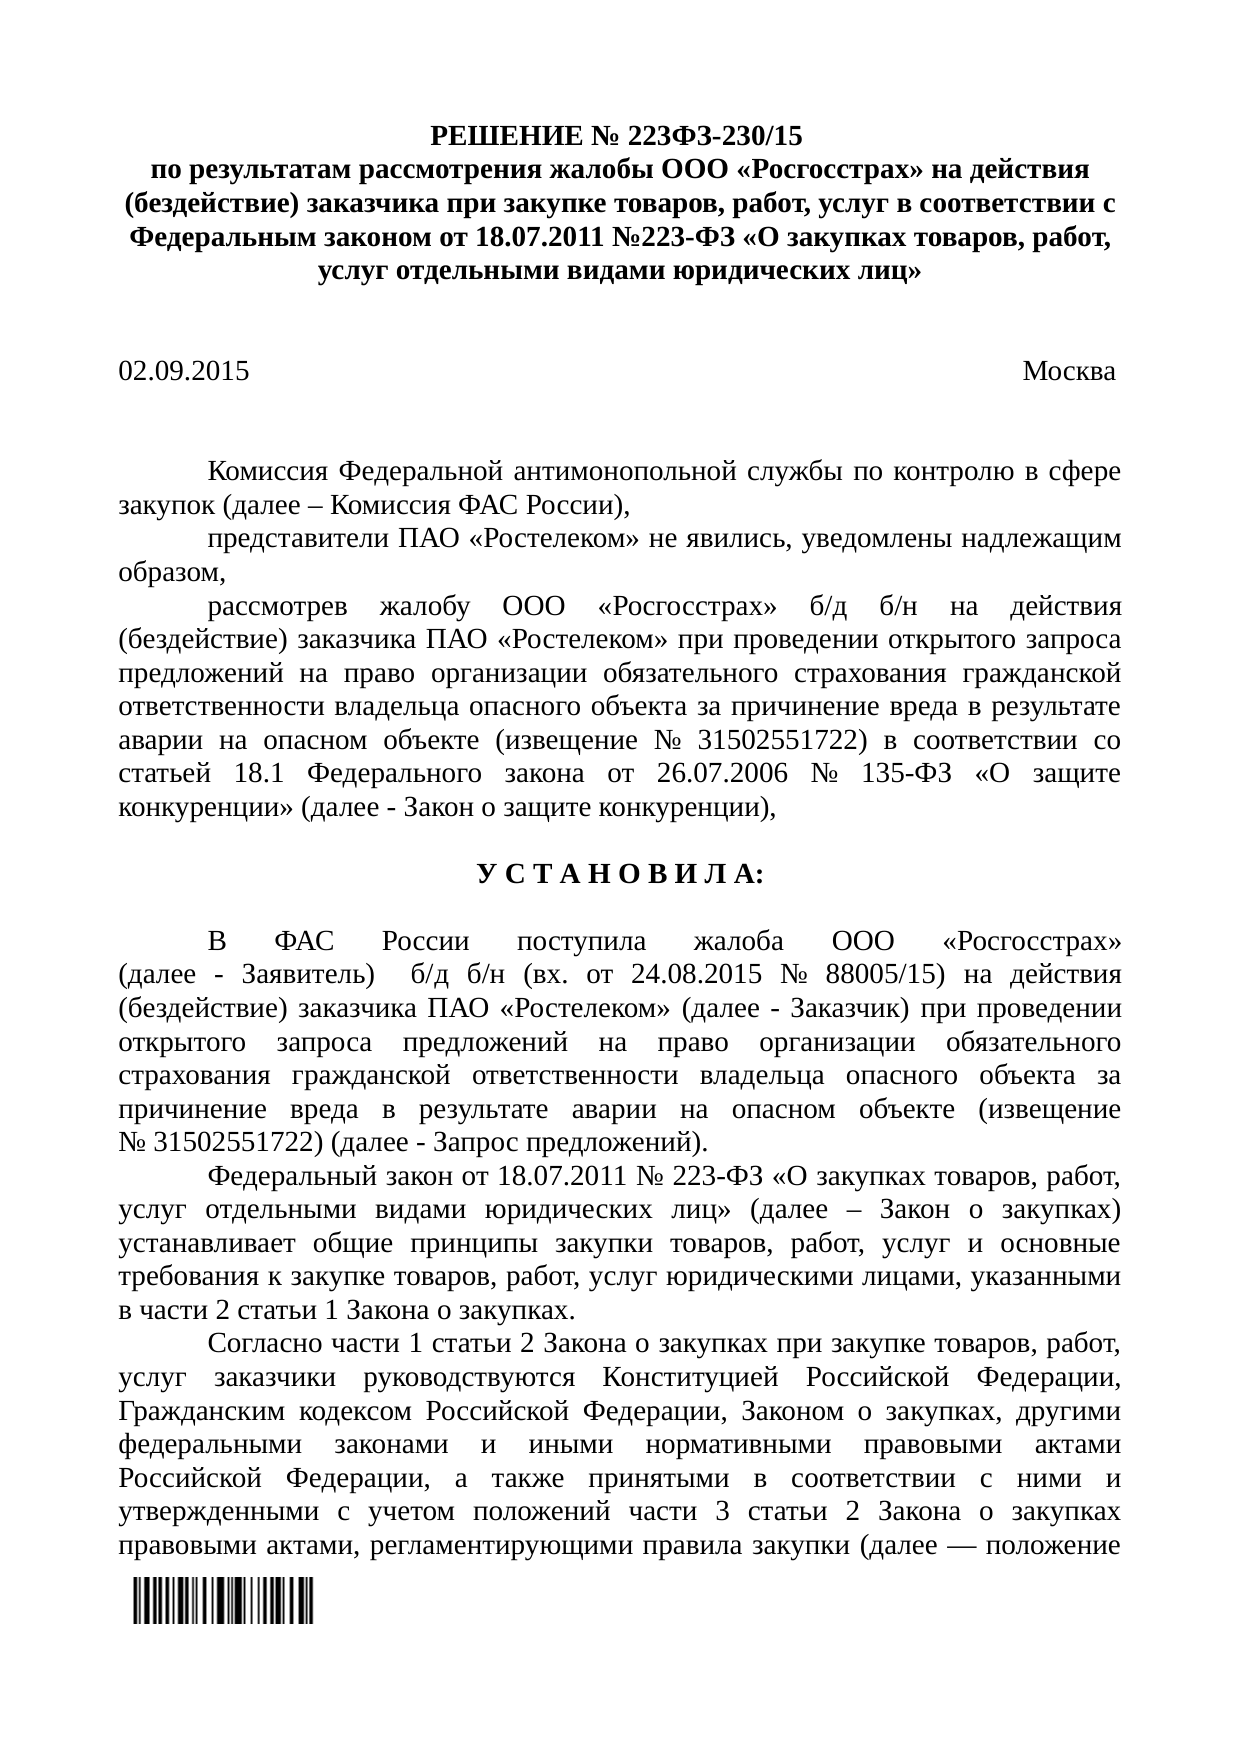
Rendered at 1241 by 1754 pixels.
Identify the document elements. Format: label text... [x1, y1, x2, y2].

text РЕШЕНИЕ № 223ФЗ-230/15 [118, 118, 1122, 152]
text У С Т А Н О В И Л А: [118, 856, 1122, 889]
text Согласно части 1 статьи 2 Закона о закупках при закупке товаров, работ, услуг заказчики руководствуются Конституцией Российской Федерации, Гражданским кодексом Российской Федерации, Законом о закупках, другими федеральными законами и иными нормативными правовыми актами Российской Федерации, а также принятыми в соответствии с ними и утвержденными с учетом положений части 3 статьи 2 Закона о закупках правовыми актами, регламентирующими правила закупки (далее — положение [118, 1326, 1122, 1560]
text рассмотрев жалобу ООО «Роcгосстрах» б/д б/н на действия (бездействие) заказчика ПАО «Ростелеком» при проведении открытого запроса предложений на право организации обязательного страхования гражданской ответственности владельца опасного объекта за причинение вреда в результате аварии на опасном объекте (извещение № 31502551722) в соответствии со статьей 18.1 Федерального закона от 26.07.2006 № 135-ФЗ «О защите конкуренции» (далее - Закон о защите конкуренции), [118, 588, 1122, 822]
text 02.09.2015 Москва [118, 353, 1122, 386]
text В ФАС России поступила жалоба ООО «Роcгосстрах» (далее - Заявитель) б/д б/н (вх. от 24.08.2015 № 88005/15) на действия (бездействие) заказчика ПАО «Ростелеком» (далее - Заказчик) при проведении открытого запроса предложений на право организации обязательного страхования гражданской ответственности владельца опасного объекта за причинение вреда в результате аварии на опасном объекте (извещение № 31502551722) (далее - Запрос предложений). [118, 923, 1122, 1158]
text Комиссия Федеральной антимонопольной службы по контролю в сфере закупок (далее – Комиссия ФАС России), [118, 453, 1122, 521]
picture [118, 1577, 331, 1624]
text по результатам рассмотрения жалобы ООО «Роcгосстрах» на действия (бездействие) заказчика при закупке товаров, работ, услуг в соответствии с Федеральным законом от 18.07.2011 №223-ФЗ «О закупках товаров, работ, услуг отдельными видами юридических лиц» [118, 152, 1122, 286]
text представители ПАО «Ростелеком» не явились, уведомлены надлежащим образом, [118, 521, 1122, 588]
text Федеральный закон от 18.07.2011 № 223-ФЗ «О закупках товаров, работ, услуг отдельными видами юридических лиц» (далее – Закон о закупках) устанавливает общие принципы закупки товаров, работ, услуг и основные требования к закупке товаров, работ, услуг юридическими лицами, указанными в части 2 статьи 1 Закона о закупках. [118, 1158, 1122, 1326]
